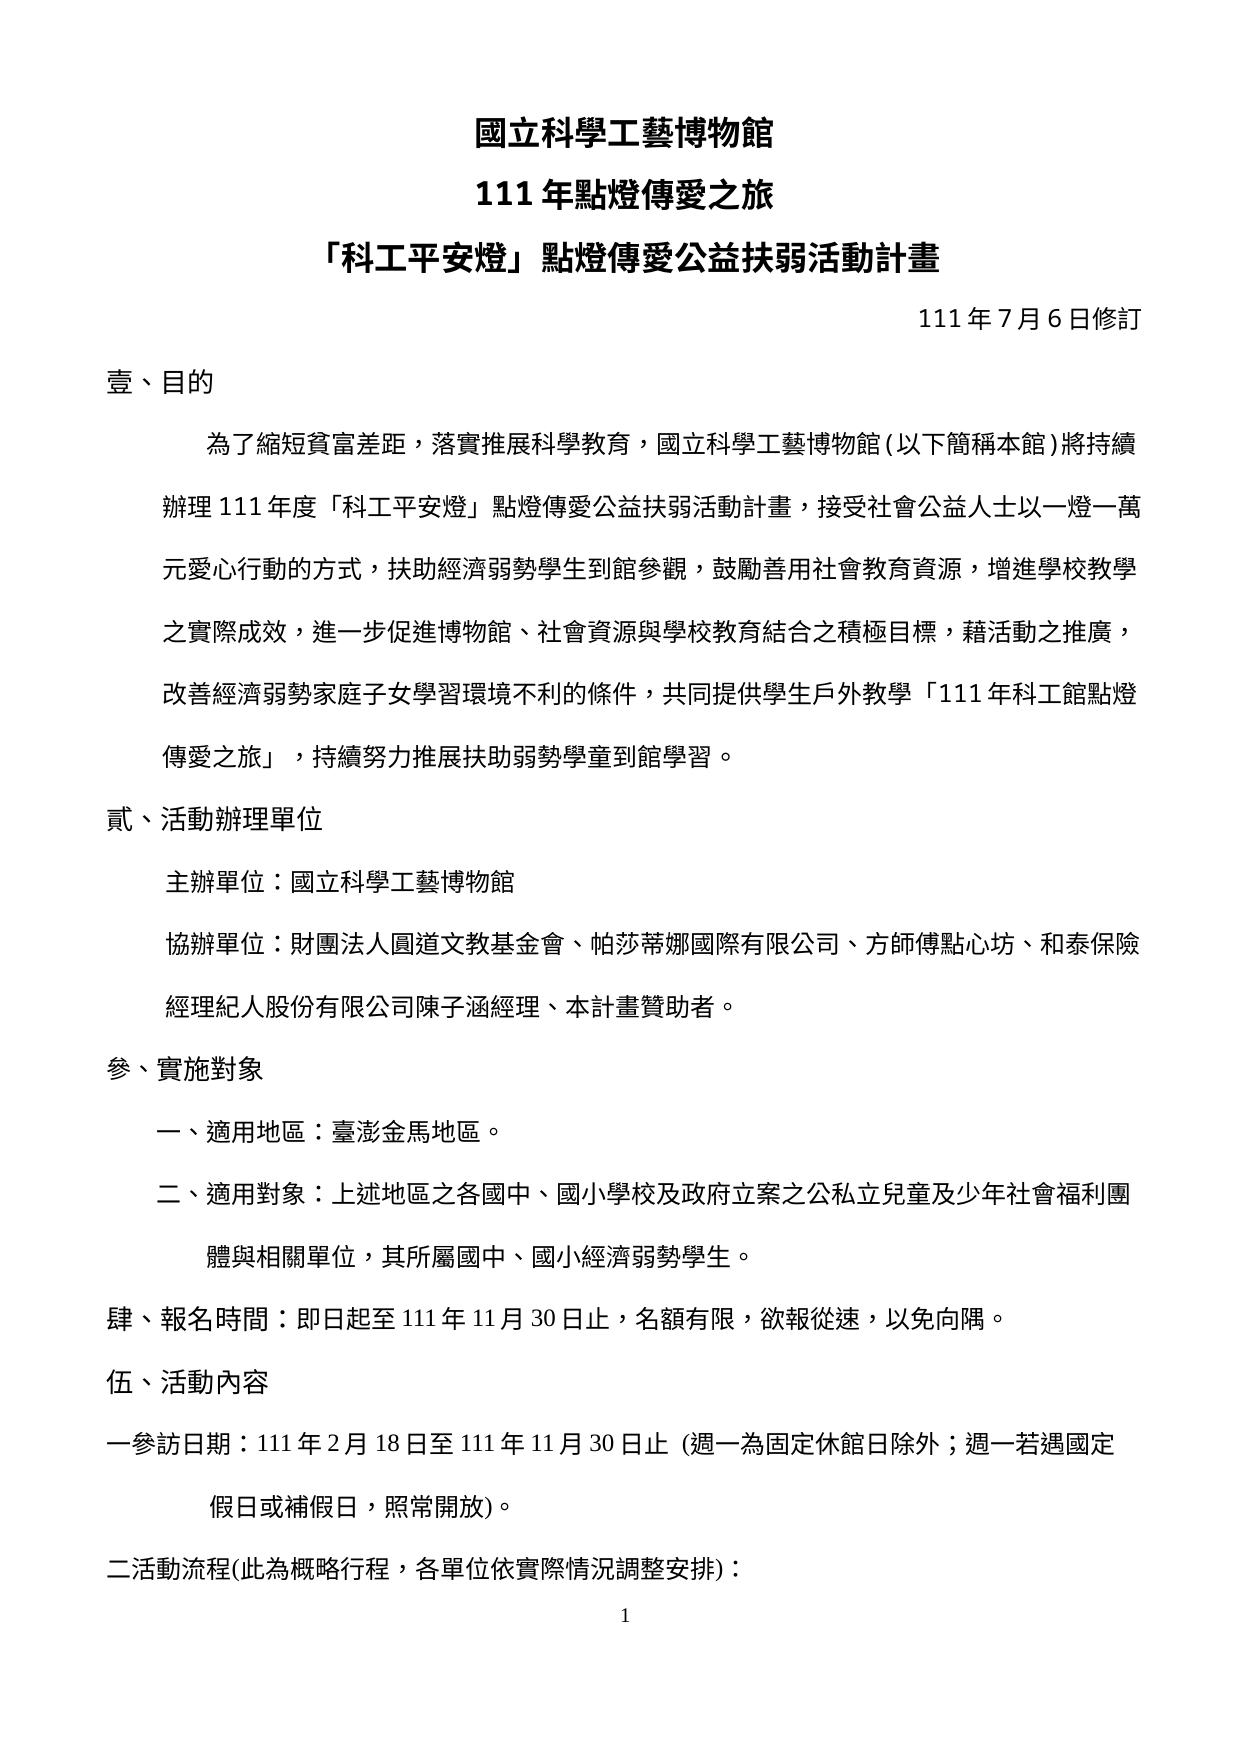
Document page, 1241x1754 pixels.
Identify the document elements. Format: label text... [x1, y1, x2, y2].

text 伍、活動內容 [106, 1339, 1144, 1401]
text 參、實施對象 [106, 1026, 1144, 1089]
text 「科工平安燈」點燈傳愛公益扶弱活動計畫 [106, 214, 1142, 276]
text 國立科學工藝博物館 [106, 89, 1142, 151]
text 壹、目的 [106, 339, 1144, 401]
text 肆、報名時間：即日起至111年11月30日止，名額有限，欲報從速，以免向隅。 [106, 1276, 1144, 1339]
text 為了縮短貧富差距，落實推展科學教育，國立科學工藝博物館(以下簡稱本館)將持續辦理111年度「科工平安燈」點燈傳愛公益扶弱活動計畫，接受社會公益人士以一燈一萬元愛心行動的方式，扶助經濟弱勢學生到館參觀，鼓勵善用社會教育資源，增進學校教學之實際成效，進一步促進博物館、社會資源與學校教育結合之積極目標，藉活動之推廣，改善經濟弱勢家庭子女學習環境不利的條件，共同提供學生戶外教學「111年科工館點燈傳愛之旅」，持續努力推展扶助弱勢學童到館學習。 [163, 401, 1144, 776]
list 參訪日期：111年2月18日至111年11月30日止 (週一為固定休館日除外；週一若遇國定 [106, 1401, 1144, 1464]
text 111年7月6日修訂 [106, 276, 1142, 339]
text 假日或補假日，照常開放)。 [165, 1464, 1144, 1526]
text 主辦單位：國立科學工藝博物館 [165, 839, 1144, 901]
text 協辦單位：財團法人圓道文教基金會、帕莎蒂娜國際有限公司、方師傅點心坊、和泰保險經理紀人股份有限公司陳子涵經理、本計畫贊助者。 [165, 901, 1144, 1026]
text 一、適用地區：臺澎金馬地區。 [156, 1089, 1144, 1151]
text 111年點燈傳愛之旅 [106, 151, 1142, 214]
text 二、適用對象：上述地區之各國中、國小學校及政府立案之公私立兒童及少年社會福利團體與相關單位，其所屬國中、國小經濟弱勢學生。 [156, 1151, 1144, 1276]
list 活動流程(此為概略行程，各單位依實際情況調整安排)： [106, 1526, 1144, 1589]
text 貳、活動辦理單位 [106, 776, 1144, 839]
